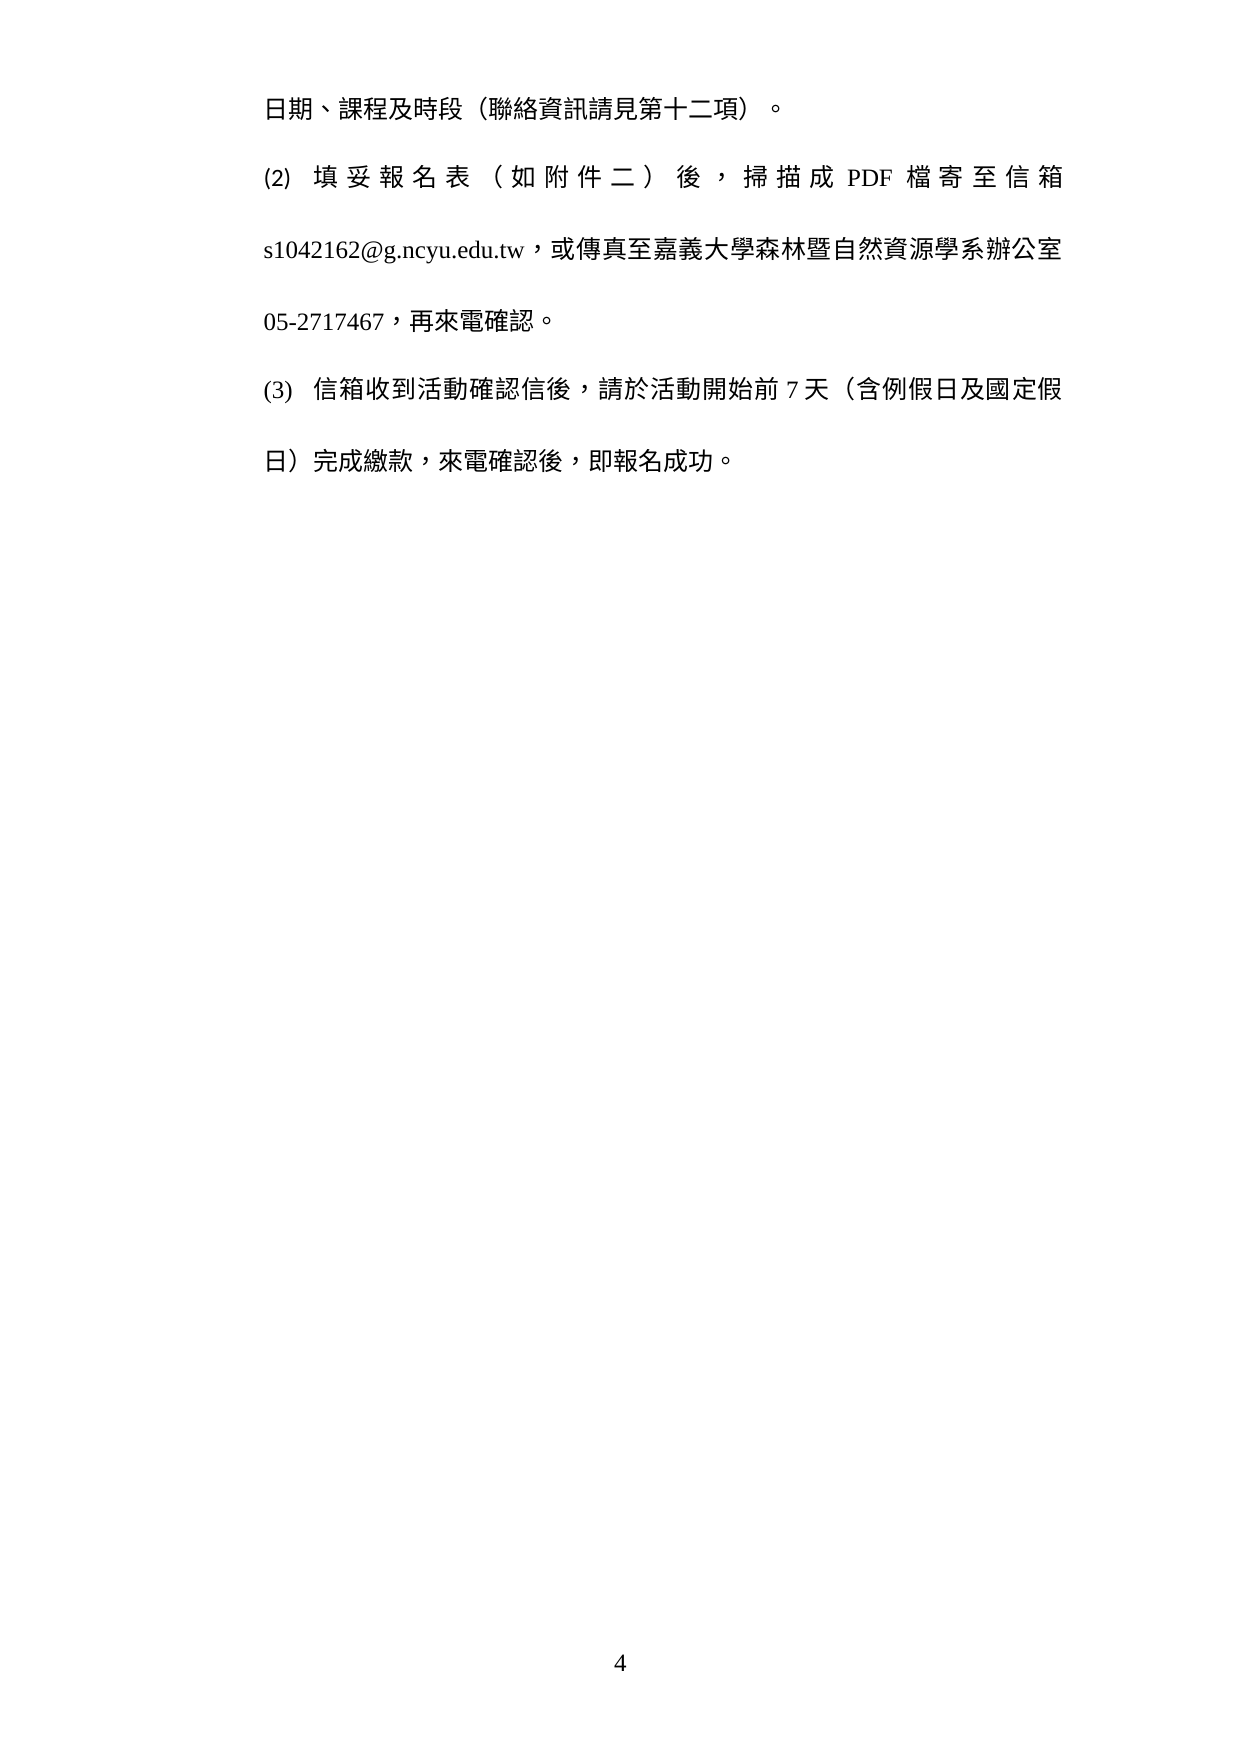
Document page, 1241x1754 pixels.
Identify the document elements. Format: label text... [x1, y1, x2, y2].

list 填妥報名表（如附件二）後，掃描成PDF檔寄至信箱s1042162@g.ncyu.edu.tw，或傳真至嘉義大學森林暨自然資源學系辦公室05-2717467，再來電確認。 [263, 134, 1063, 340]
list 日期、課程及時段（聯絡資訊請見第十二項）。 [263, 66, 1063, 129]
list 信箱收到活動確認信後，請於活動開始前7天（含例假日及國定假日）完成繳款，來電確認後，即報名成功。 [263, 346, 1063, 480]
